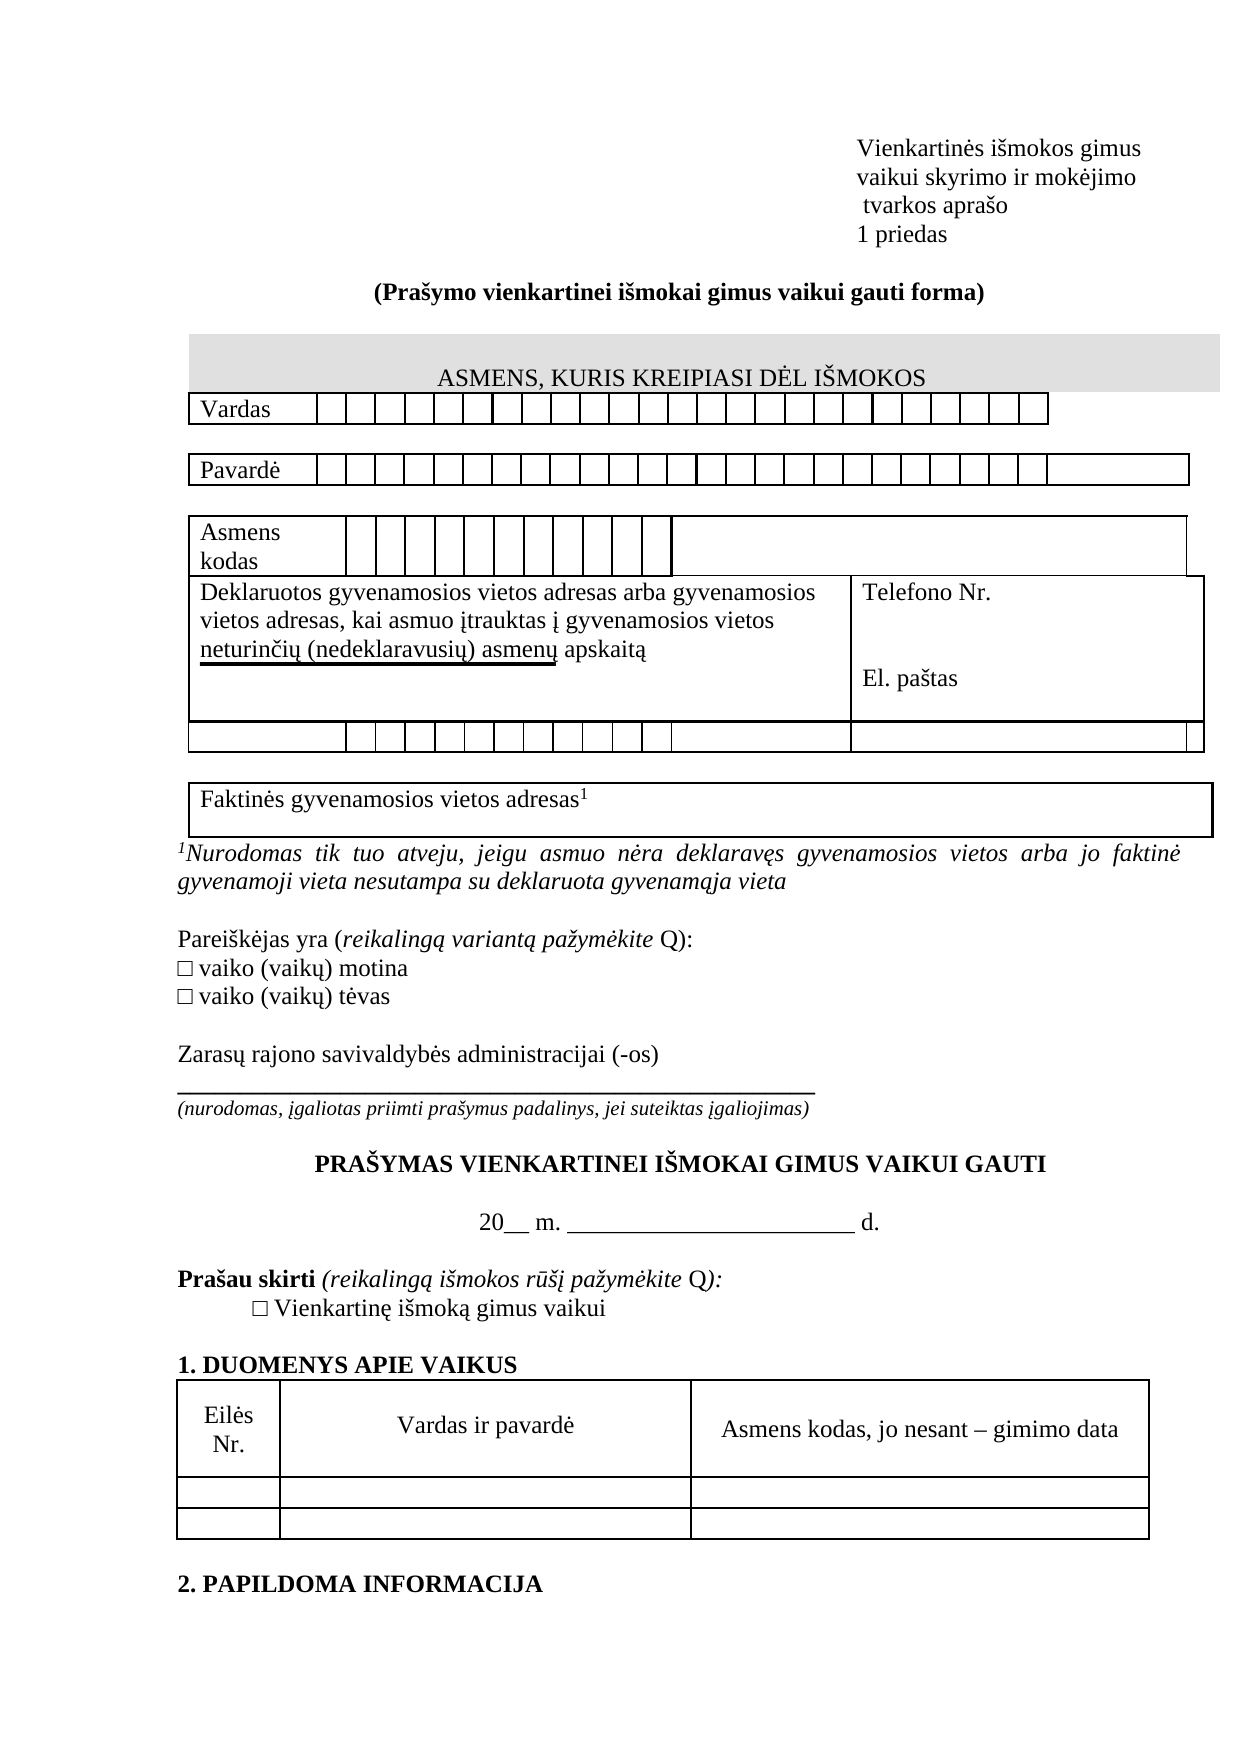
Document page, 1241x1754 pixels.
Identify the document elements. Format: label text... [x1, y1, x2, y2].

text Prašau skirti (reikalingą išmokos rūšį pažymėkite Q): [177, 1264, 1181, 1293]
table_cell Telefono Nr. El. paštas [852, 576, 1203, 720]
table_header Vardas ir pavardė [281, 1381, 690, 1476]
table_cell [178, 1478, 279, 1507]
table_cell [189, 723, 345, 751]
text (Prašymo vienkartinei išmokai gimus vaikui gauti forma) [177, 277, 1181, 305]
table_header [347, 455, 374, 484]
text tvarkos aprašo [856, 190, 1181, 219]
text 1Nurodomas tik tuo atveju, jeigu asmuo nėra deklaravęs gyvenamosios vietos arba jo faktinė gyvenamoji vieta nesutampa su deklaruota gyvenamąja vieta [177, 838, 1184, 895]
table_header [436, 517, 463, 574]
table_cell [786, 394, 813, 422]
table_header Faktinės gyvenamosios vietos adresas1 [190, 784, 1211, 836]
text Zarasų rajono savivaldybės administracijai (-os) [177, 1039, 1184, 1068]
table_header [1019, 455, 1046, 484]
table_header Asmens kodas [190, 517, 345, 574]
table_header [990, 455, 1017, 484]
table_header [698, 455, 725, 484]
table_header [643, 517, 670, 574]
table_header [551, 455, 579, 484]
text 20__ m. _______________________ d. [177, 1207, 1181, 1235]
table_cell [464, 394, 491, 422]
table_cell [610, 394, 638, 422]
table_cell [178, 1509, 279, 1538]
table_header [613, 517, 641, 574]
table_cell [1187, 723, 1203, 751]
table_header [522, 455, 549, 484]
table_cell [990, 394, 1018, 422]
table_cell [376, 723, 404, 751]
table_cell [961, 394, 988, 422]
text 1. Duomenys apie vaikus [177, 1350, 1181, 1379]
table_header [673, 517, 1186, 574]
table_cell [874, 394, 901, 422]
table_cell [435, 394, 462, 422]
table_header [347, 517, 375, 574]
table_header [902, 455, 929, 484]
table_header [961, 455, 988, 484]
table_header [525, 517, 552, 574]
table_cell [552, 394, 579, 422]
table_cell [190, 665, 850, 720]
table_header Asmens kodas, jo nesant – gimimo data [692, 1381, 1148, 1476]
table_header [1187, 515, 1204, 574]
table_cell [554, 723, 582, 751]
table_cell [1020, 394, 1047, 422]
table_cell [903, 394, 930, 422]
table_header [668, 455, 695, 484]
table_header [554, 517, 582, 574]
text □ vaiko (vaikų) tėvas [177, 981, 1181, 1010]
table_header [376, 455, 403, 484]
table_cell [281, 1478, 690, 1507]
table_cell [727, 394, 754, 422]
table_cell [406, 723, 434, 751]
text ___________________________________________________ [177, 1068, 1184, 1096]
table_header [493, 455, 520, 484]
text 1 priedas [856, 219, 1181, 248]
table_header [584, 517, 611, 574]
table_header [406, 517, 434, 574]
table_cell Vardas [190, 394, 316, 422]
table_cell [406, 394, 433, 422]
table_cell [640, 394, 667, 422]
text (nurodomas, įgaliotas priimti prašymus padalinys, jei suteiktas įgaliojimas) [177, 1096, 1184, 1120]
table_header Pavardė [190, 455, 316, 484]
table_cell [583, 723, 612, 751]
table_cell [613, 723, 641, 751]
text PRAŠYMAS VIENKARTINEI IŠMOKAI GIMUS VAIKUI GAUTI [177, 1149, 1184, 1178]
table_cell [815, 394, 842, 422]
table_cell [281, 1509, 690, 1538]
table_cell [495, 723, 523, 751]
text Pareiškėjas yra (reikalingą variantą pažymėkite Q): [177, 924, 1181, 953]
table_cell [581, 394, 608, 422]
text 2. Papildoma informacija [177, 1569, 1181, 1597]
table_cell [669, 394, 696, 422]
table_header [1048, 455, 1188, 484]
table_cell [347, 723, 375, 751]
table_header [435, 455, 462, 484]
text □ vaiko (vaikų) motina [177, 953, 1181, 981]
table_cell [523, 394, 550, 422]
table_header [873, 455, 900, 484]
text □ Vienkartinę išmoką gimus vaikui [252, 1293, 1181, 1322]
table_cell [698, 394, 725, 422]
table_header [639, 455, 666, 484]
table_header [727, 455, 754, 484]
table_cell [318, 394, 345, 422]
table_cell [692, 1509, 1148, 1538]
table_cell [494, 394, 521, 422]
table_cell [524, 723, 552, 751]
table_cell [465, 723, 493, 751]
table_header [785, 455, 813, 484]
table_header [844, 455, 871, 484]
table_cell [643, 723, 671, 751]
table_header [581, 455, 608, 484]
table_header [405, 455, 433, 484]
table_cell [756, 394, 784, 422]
table_header [318, 455, 345, 484]
table_cell [692, 1478, 1148, 1507]
text vaikui skyrimo ir mokėjimo [177, 162, 1181, 190]
table_cell [1049, 392, 1220, 422]
table_cell [376, 394, 404, 422]
table_header [495, 517, 523, 574]
table_header [756, 455, 783, 484]
table_cell [672, 723, 850, 751]
table_cell Deklaruotos gyvenamosios vietos adresas arba gyvenamosios vietos adresas, kai asmuo įtrauktas į gyvenamosios vietos neturinčių (nedeklaravusių) asmenų apskaitą [190, 576, 850, 665]
table_cell [844, 394, 871, 422]
table_header ASMENS, KURIS KREIPIASI DĖL IŠMOKOS [189, 334, 1220, 392]
table_header [377, 517, 404, 574]
table_header Eilės Nr. [178, 1381, 279, 1476]
table_header [465, 517, 493, 574]
table_cell [436, 723, 464, 751]
table_header [815, 455, 842, 484]
table_cell [852, 723, 1186, 751]
table_cell [347, 394, 374, 422]
table_header [931, 455, 959, 484]
table_header [464, 455, 491, 484]
table_cell [932, 394, 959, 422]
text Vienkartinės išmokos gimus [177, 133, 1181, 162]
table_header [610, 455, 637, 484]
